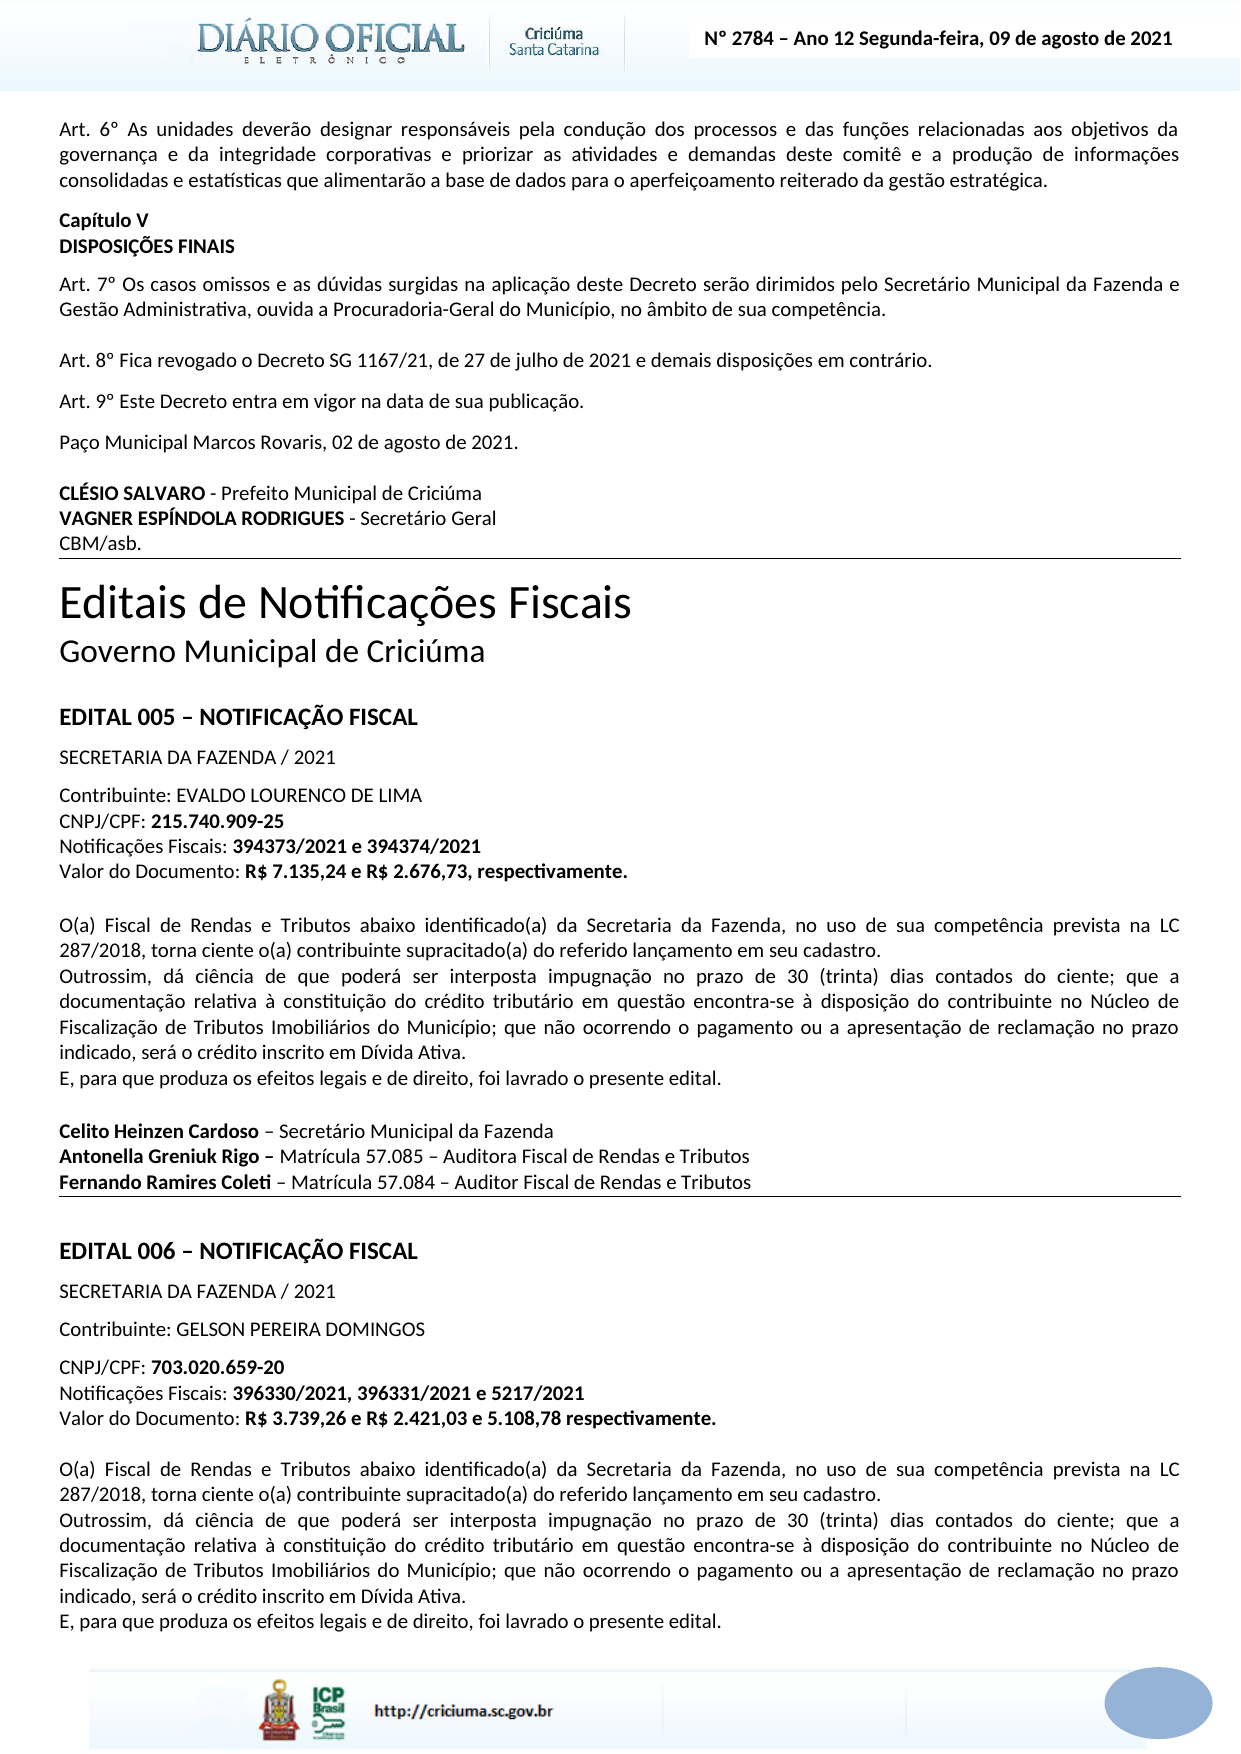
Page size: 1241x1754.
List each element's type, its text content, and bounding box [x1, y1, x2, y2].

text CNPJ/CPF: 215.740.909-25 [59, 808, 1181, 833]
text CBM/asb. [59, 531, 1181, 558]
text DISPOSIÇÕES FINAIS [59, 233, 1181, 258]
text Outrossim, dá ciência de que poderá ser interposta impugnação no prazo de 30 (trinta) dias contados do ciente; que a documentação relativa à constituição do crédito tributário em questão encontra-se à disposição do contribuinte no Núcleo de Fiscalização de Tributos Imobiliários do Município; que não ocorrendo o pagamento ou a apresentação de reclamação no prazo indicado, será o crédito inscrito em Dívida Ativa. [59, 1507, 1181, 1608]
text Contribuinte: GELSON PEREIRA DOMINGOS [59, 1316, 1181, 1342]
text Notificações Fiscais: 396330/2021, 396331/2021 e 5217/2021 [59, 1380, 1181, 1405]
text Editais de Notificações Fiscais [59, 572, 1181, 630]
text E, para que produza os efeitos legais e de direito, foi lavrado o presente edital. [59, 1608, 1181, 1634]
text Antonella Greniuk Rigo – Matrícula 57.085 – Auditora Fiscal de Rendas e Tributos [59, 1143, 1181, 1169]
text Valor do Documento: R$ 7.135,24 e R$ 2.676,73, respectivamente. [59, 859, 1181, 884]
text O(a) Fiscal de Rendas e Tributos abaixo identificado(a) da Secretaria da Fazenda, no uso de sua competência prevista na LC 287/2018, torna ciente o(a) contribuinte supracitado(a) do referido lançamento em seu cadastro. [59, 912, 1181, 963]
text Notificações Fiscais: 394373/2021 e 394374/2021 [59, 833, 1181, 859]
text EDITAL 006 – NOTIFICAÇÃO FISCAL [59, 1235, 1181, 1266]
text E, para que produza os efeitos legais e de direito, foi lavrado o presente edital. [59, 1065, 1181, 1090]
text SECRETARIA DA FAZENDA / 2021 [59, 1278, 1181, 1304]
text Valor do Documento: R$ 3.739,26 e R$ 2.421,03 e 5.108,78 respectivamente. [59, 1405, 1181, 1431]
text Fernando Ramires Coleti – Matrícula 57.084 – Auditor Fiscal de Rendas e Tributos [59, 1169, 1181, 1196]
text Art. 8º Fica revogado o Decreto SG 1167/21, de 27 de julho de 2021 e demais disposições em contrário. [59, 347, 1181, 373]
text Art. 7º Os casos omissos e as dúvidas surgidas na aplicação deste Decreto serão dirimidos pelo Secretário Municipal da Fazenda e Gestão Administrativa, ouvida a Procuradoria-Geral do Município, no âmbito de sua competência. [59, 271, 1181, 322]
text Governo Municipal de Criciúma [59, 630, 1181, 671]
text EDITAL 005 – NOTIFICAÇÃO FISCAL [59, 702, 1181, 732]
text Art. 6º As unidades deverão designar responsáveis pela condução dos processos e das funções relacionadas aos objetivos da governança e da integridade corporativas e priorizar as atividades e demandas deste comitê e a produção de informações consolidadas e estatísticas que alimentarão a base de dados para o aperfeiçoamento reiterado da gestão estratégica. [59, 116, 1181, 192]
text CLÉSIO SALVARO - Prefeito Municipal de Criciúma [59, 480, 1181, 505]
text Outrossim, dá ciência de que poderá ser interposta impugnação no prazo de 30 (trinta) dias contados do ciente; que a documentação relativa à constituição do crédito tributário em questão encontra-se à disposição do contribuinte no Núcleo de Fiscalização de Tributos Imobiliários do Município; que não ocorrendo o pagamento ou a apresentação de reclamação no prazo indicado, será o crédito inscrito em Dívida Ativa. [59, 963, 1181, 1065]
text Art. 9º Este Decreto entra em vigor na data de sua publicação. [59, 388, 1181, 413]
text Contribuinte: EVALDO LOURENCO DE LIMA [59, 782, 1181, 808]
text Celito Heinzen Cardoso – Secretário Municipal da Fazenda [59, 1118, 1181, 1143]
text Paço Municipal Marcos Rovaris, 02 de agosto de 2021. [59, 429, 1181, 454]
text Capítulo V [59, 208, 1181, 233]
text VAGNER ESPÍNDOLA RODRIGUES - Secretário Geral [59, 505, 1181, 531]
text O(a) Fiscal de Rendas e Tributos abaixo identificado(a) da Secretaria da Fazenda, no uso de sua competência prevista na LC 287/2018, torna ciente o(a) contribuinte supracitado(a) do referido lançamento em seu cadastro. [59, 1456, 1181, 1507]
text SECRETARIA DA FAZENDA / 2021 [59, 744, 1181, 770]
text CNPJ/CPF: 703.020.659-20 [59, 1354, 1181, 1380]
